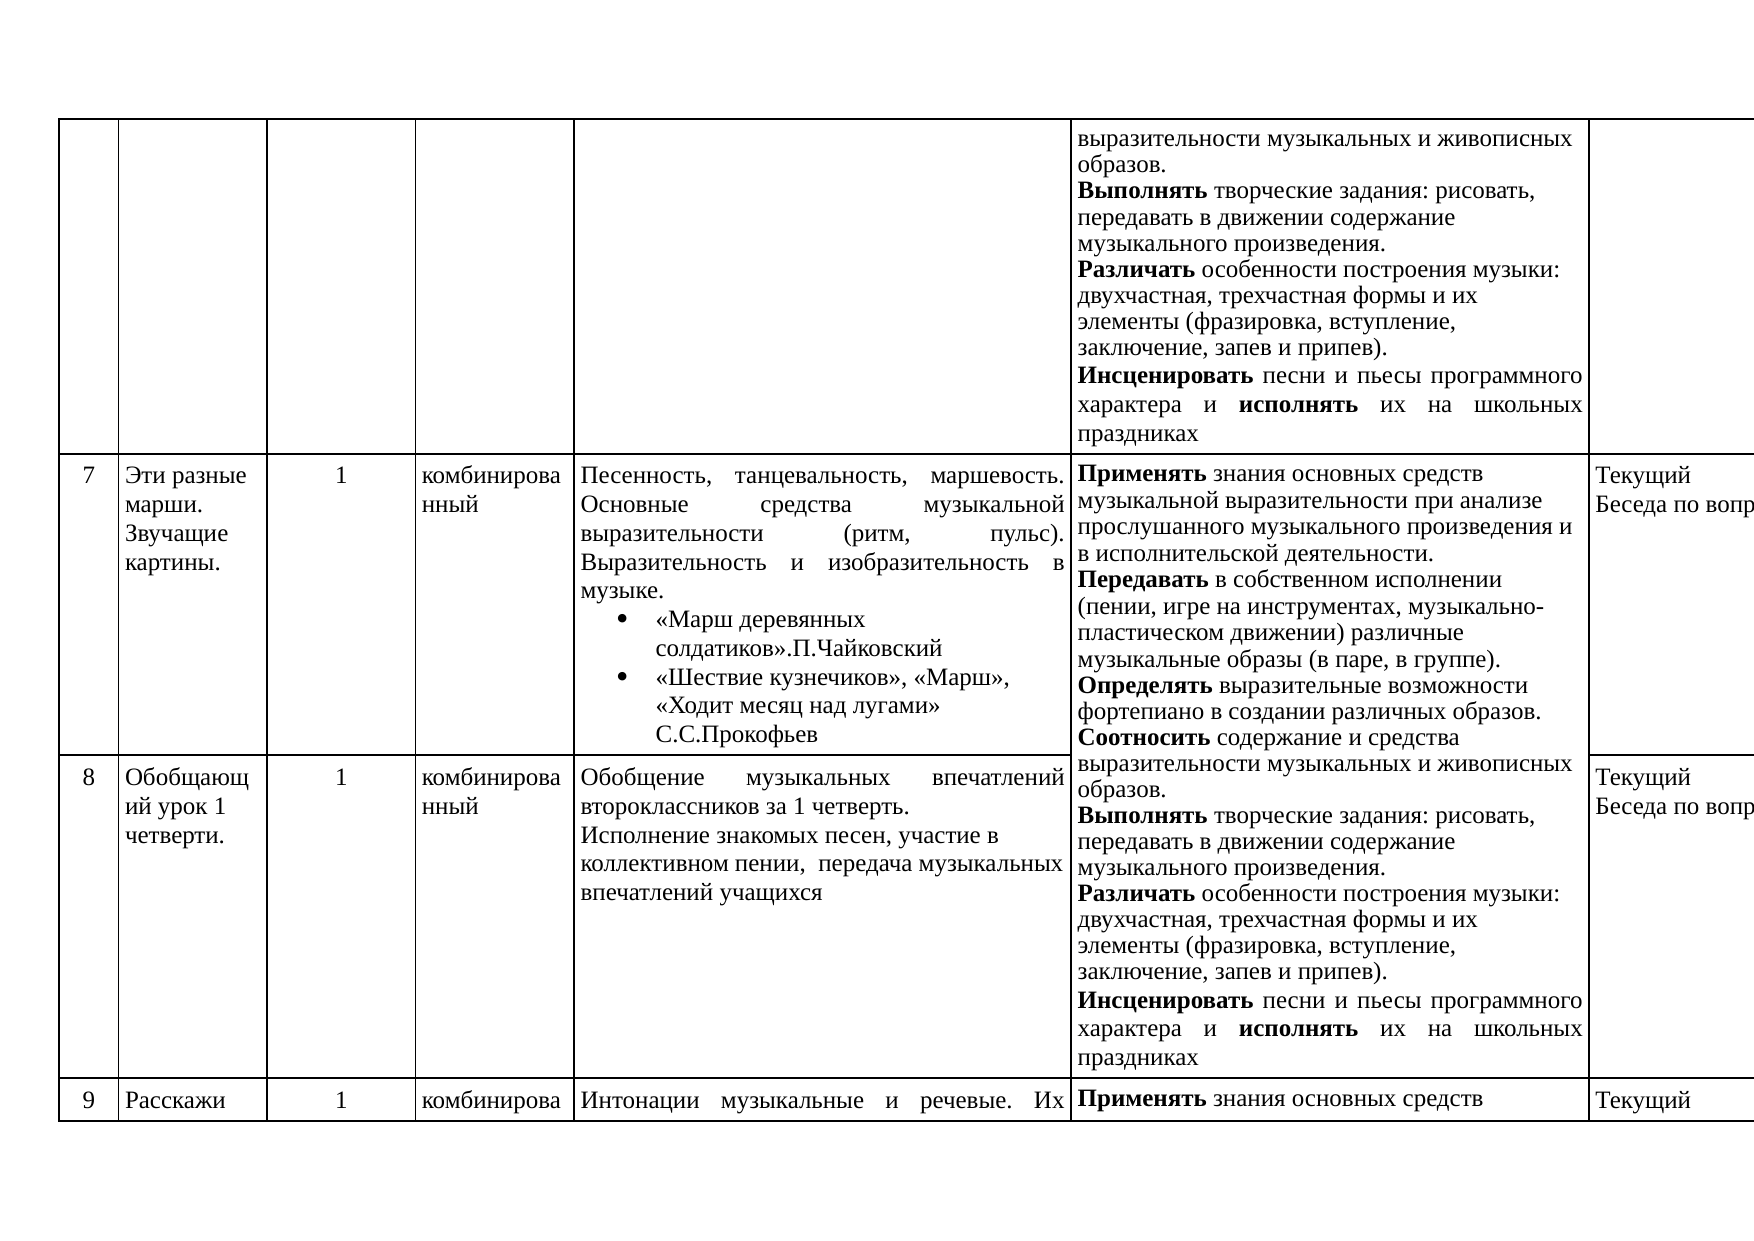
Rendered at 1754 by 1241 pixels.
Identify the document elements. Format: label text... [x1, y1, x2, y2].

table_cell Текущий Беседа по вопросам [1590, 455, 1754, 754]
table_cell 7 [60, 455, 118, 754]
table_cell Обобщающий урок 1 четверти. [119, 756, 266, 1077]
table_cell комбинированный [416, 756, 573, 1077]
table_cell Текущий Беседа по вопросам [1590, 1079, 1754, 1120]
table_cell Применять знания основных средств музыкальной выразительности при анализе прослушанного музыкального произведения и в исполнительской деятельности. Передавать в собственном исполнении (пении, игре на инструментах, музыкально-пластическом движении) различные музыкальные образы (в паре, в группе). Определять выразительные возможности фортепиано в создании различных образов. Соотносить содержание и средства выразительности музыкальных и живописных образов. Выполнять творческие задания: рисовать, передавать в движении содержание музыкального произведения. Различать особенности построения музыки: двухчастная, трехчастная формы и их элементы (фразировка, вступление, заключение, запев и припев). Инсценировать песни и пьесы программного характера и исполнять их на школьных праздниках [1072, 455, 1588, 1077]
table_cell [268, 120, 415, 453]
table_cell Эти разные марши. Звучащие картины. [119, 455, 266, 754]
table_cell Обобщение музыкальных впечатлений второклассников за 1 четверть. Исполнение знакомых песен, участие в коллективном пении, передача музыкальных впечатлений учащихся [575, 756, 1070, 1077]
table_cell Применять знания основных средств [1072, 1079, 1588, 1120]
table_cell комбинирова [416, 1079, 573, 1120]
table_cell [119, 120, 266, 453]
table_cell 1 [268, 756, 415, 1077]
table_cell 1 [268, 455, 415, 754]
table_cell [416, 120, 573, 453]
table_cell 9 [60, 1079, 118, 1120]
table_cell Песенность, танцевальность, маршевость. Основные средства музыкальной выразительности (ритм, пульс). Выразительность и изобразительность в музыке. «Марш деревянных солдатиков».П.Чайковский «Шествие кузнечиков», «Марш», «Ходит месяц над лугами» С.С.Прокофьев [575, 455, 1070, 754]
table_cell [60, 120, 118, 453]
table_cell Расскажи [119, 1079, 266, 1120]
table_cell Текущий Беседа по вопросам [1590, 756, 1754, 1077]
table_cell [575, 120, 1070, 453]
table_cell 1 [268, 1079, 415, 1120]
table_cell Интонации музыкальные и речевые. Их [575, 1079, 1070, 1120]
table_cell Текущий Беседа по вопросам [1590, 120, 1754, 453]
table_cell комбинированный [416, 455, 573, 754]
table_cell выразительности музыкальных и живописных образов. Выполнять творческие задания: рисовать, передавать в движении содержание музыкального произведения. Различать особенности построения музыки: двухчастная, трехчастная формы и их элементы (фразировка, вступление, заключение, запев и припев). Инсценировать песни и пьесы программного характера и исполнять их на школьных праздниках [1072, 120, 1588, 453]
table_cell 8 [60, 756, 118, 1077]
